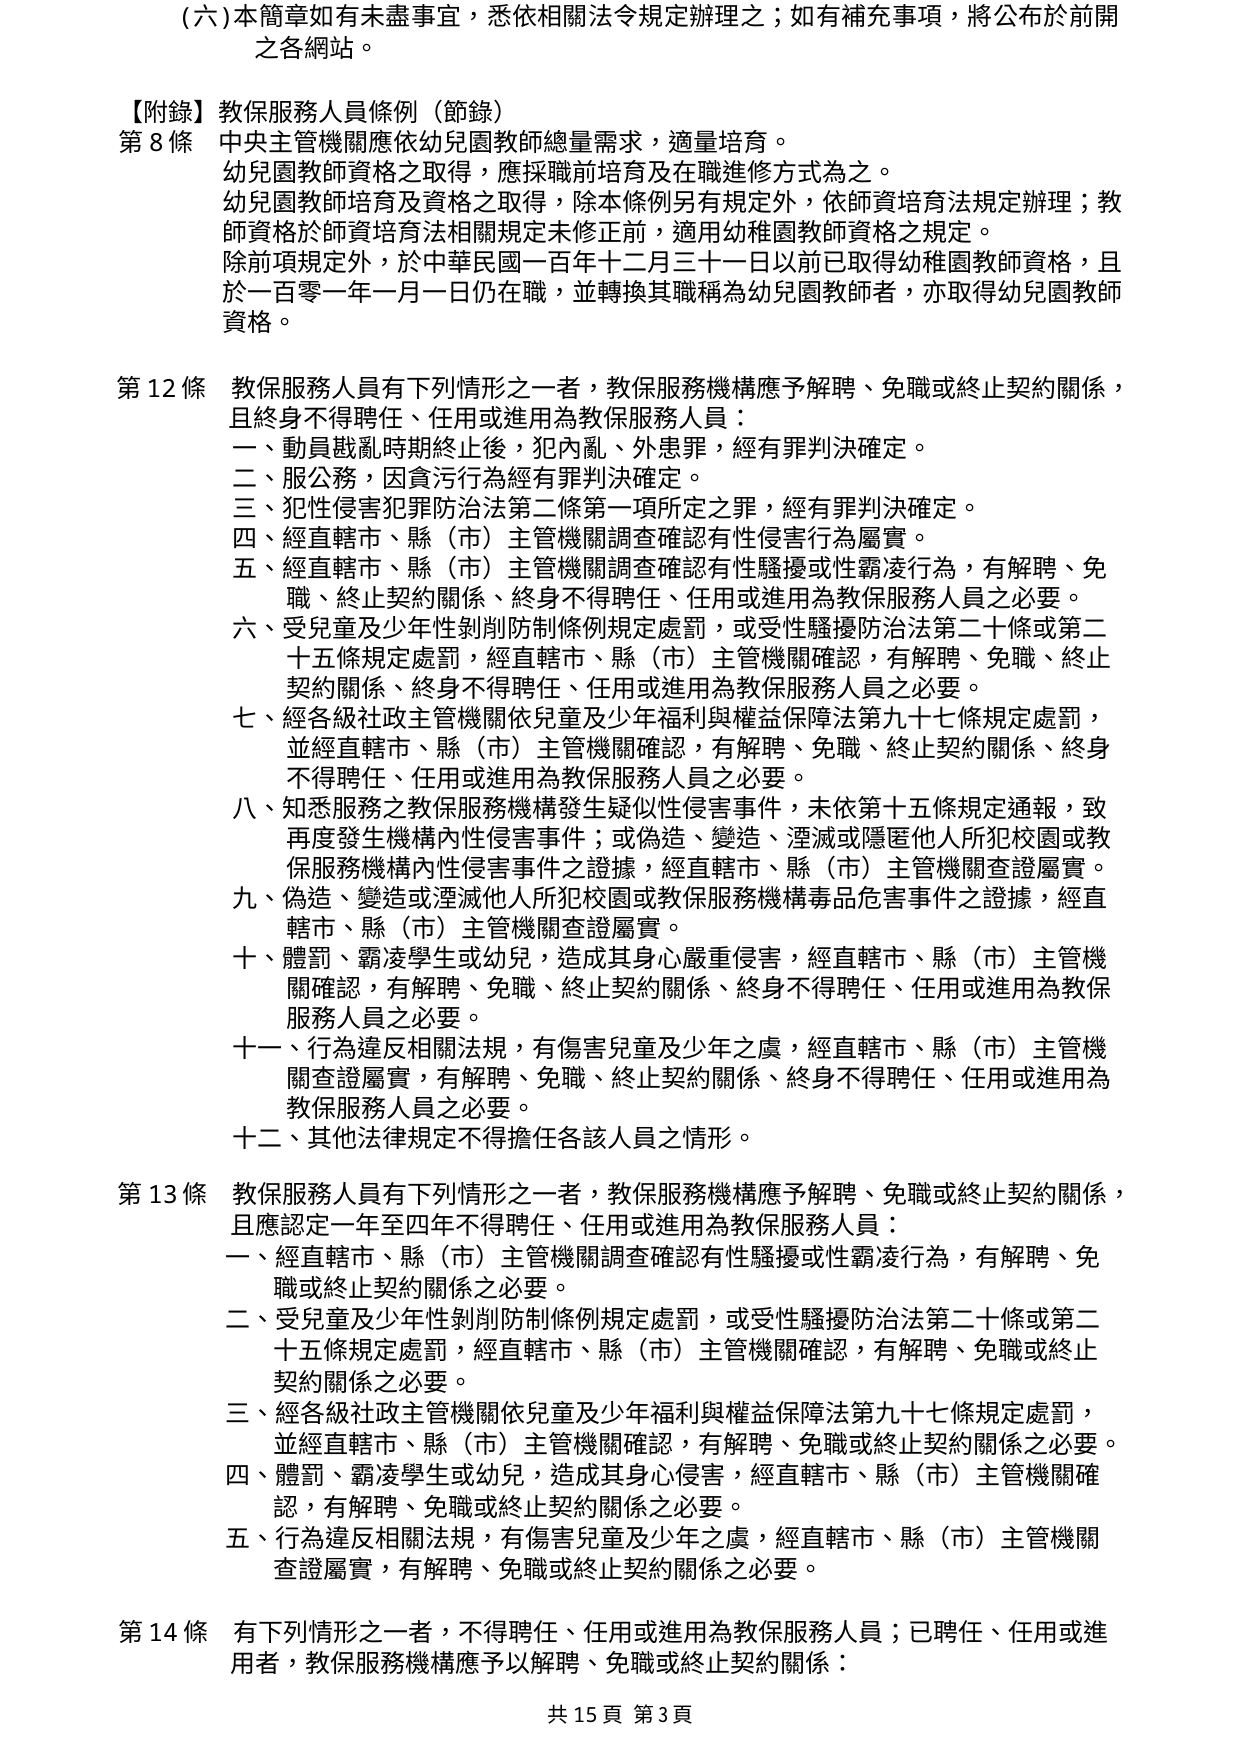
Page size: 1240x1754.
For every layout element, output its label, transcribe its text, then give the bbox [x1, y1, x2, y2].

text 第14條 有下列情形之一者，不得聘任、任用或進用為教保服務人員；已聘任、任用或進用者，教保服務機構應予以解聘、免職或終止契約關係： [118, 1616, 1122, 1678]
text 【附錄】教保服務人員條例（節錄） [119, 97, 1122, 127]
text 六、受兒童及少年性剝削防制條例規定處罰，或受性騷擾防治法第二十條或第二十五條規定處罰，經直轄市、縣（市）主管機關確認，有解聘、免職、終止契約關係、終身不得聘任、任用或進用為教保服務人員之必要。 [233, 613, 1122, 703]
text 除前項規定外，於中華民國一百年十二月三十一日以前已取得幼稚園教師資格，且於一百零一年一月一日仍在職，並轉換其職稱為幼兒園教師者，亦取得幼兒園教師資格。 [222, 247, 1122, 337]
text 三、犯性侵害犯罪防治法第二條第一項所定之罪，經有罪判決確定。 [232, 493, 1122, 523]
text 第12條 教保服務人員有下列情形之一者，教保服務機構應予解聘、免職或終止契約關係，且終身不得聘任、任用或進用為教保服務人員： [116, 373, 1137, 433]
text 五、經直轄市、縣（市）主管機關調查確認有性騷擾或性霸凌行為，有解聘、免職、終止契約關係、終身不得聘任、任用或進用為教保服務人員之必要。 [233, 553, 1122, 613]
text 四、體罰、霸凌學生或幼兒，造成其身心侵害，經直轄市、縣（市）主管機關確認，有解聘、免職或終止契約關係之必要。 [225, 1460, 1122, 1522]
text 七、經各級社政主管機關依兒童及少年福利與權益保障法第九十七條規定處罰，並經直轄市、縣（市）主管機關確認，有解聘、免職、終止契約關係、終身不得聘任、任用或進用為教保服務人員之必要。 [233, 703, 1122, 793]
text 一、動員戡亂時期終止後，犯內亂、外患罪，經有罪判決確定。 [232, 433, 1122, 463]
text 幼兒園教師培育及資格之取得，除本條例另有規定外，依師資培育法規定辦理；教師資格於師資培育法相關規定未修正前，適用幼稚園教師資格之規定。 [222, 187, 1122, 247]
text 五、行為違反相關法規，有傷害兒童及少年之虞，經直轄市、縣（市）主管機關查證屬實，有解聘、免職或終止契約關係之必要。 [225, 1522, 1122, 1585]
text 十二、其他法律規定不得擔任各該人員之情形。 [233, 1123, 1122, 1153]
text 二、受兒童及少年性剝削防制條例規定處罰，或受性騷擾防治法第二十條或第二十五條規定處罰，經直轄市、縣（市）主管機關確認，有解聘、免職或終止契約關係之必要。 [225, 1303, 1122, 1397]
text 幼兒園教師資格之取得，應採職前培育及在職進修方式為之。 [222, 157, 1122, 187]
text 第13條 教保服務人員有下列情形之一者，教保服務機構應予解聘、免職或終止契約關係，且應認定一年至四年不得聘任、任用或進用為教保服務人員： [118, 1178, 1137, 1241]
text 十、體罰、霸凌學生或幼兒，造成其身心嚴重侵害，經直轄市、縣（市）主管機關確認，有解聘、免職、終止契約關係、終身不得聘任、任用或進用為教保服務人員之必要。 [233, 943, 1122, 1033]
text 九、偽造、變造或湮滅他人所犯校園或教保服務機構毒品危害事件之證據，經直轄市、縣（市）主管機關查證屬實。 [233, 883, 1122, 943]
text 一、經直轄市、縣（市）主管機關調查確認有性騷擾或性霸凌行為，有解聘、免職或終止契約關係之必要。 [225, 1241, 1122, 1303]
text 八、知悉服務之教保服務機構發生疑似性侵害事件，未依第十五條規定通報，致再度發生機構內性侵害事件；或偽造、變造、湮滅或隱匿他人所犯校園或教保服務機構內性侵害事件之證據，經直轄市、縣（市）主管機關查證屬實。 [233, 793, 1122, 883]
text (六)本簡章如有未盡事宜，悉依相關法令規定辦理之；如有補充事項，將公布於前開之各網站。 [178, 0, 1120, 64]
text 三、經各級社政主管機關依兒童及少年福利與權益保障法第九十七條規定處罰，並經直轄市、縣（市）主管機關確認，有解聘、免職或終止契約關係之必要。 [225, 1397, 1123, 1460]
text 四、經直轄市、縣（市）主管機關調查確認有性侵害行為屬實。 [232, 523, 1122, 553]
text 十一、行為違反相關法規，有傷害兒童及少年之虞，經直轄市、縣（市）主管機關查證屬實，有解聘、免職、終止契約關係、終身不得聘任、任用或進用為教保服務人員之必要。 [233, 1033, 1122, 1123]
text 第8條 中央主管機關應依幼兒園教師總量需求，適量培育。 [119, 127, 1122, 157]
text 二、服公務，因貪污行為經有罪判決確定。 [232, 463, 1122, 493]
